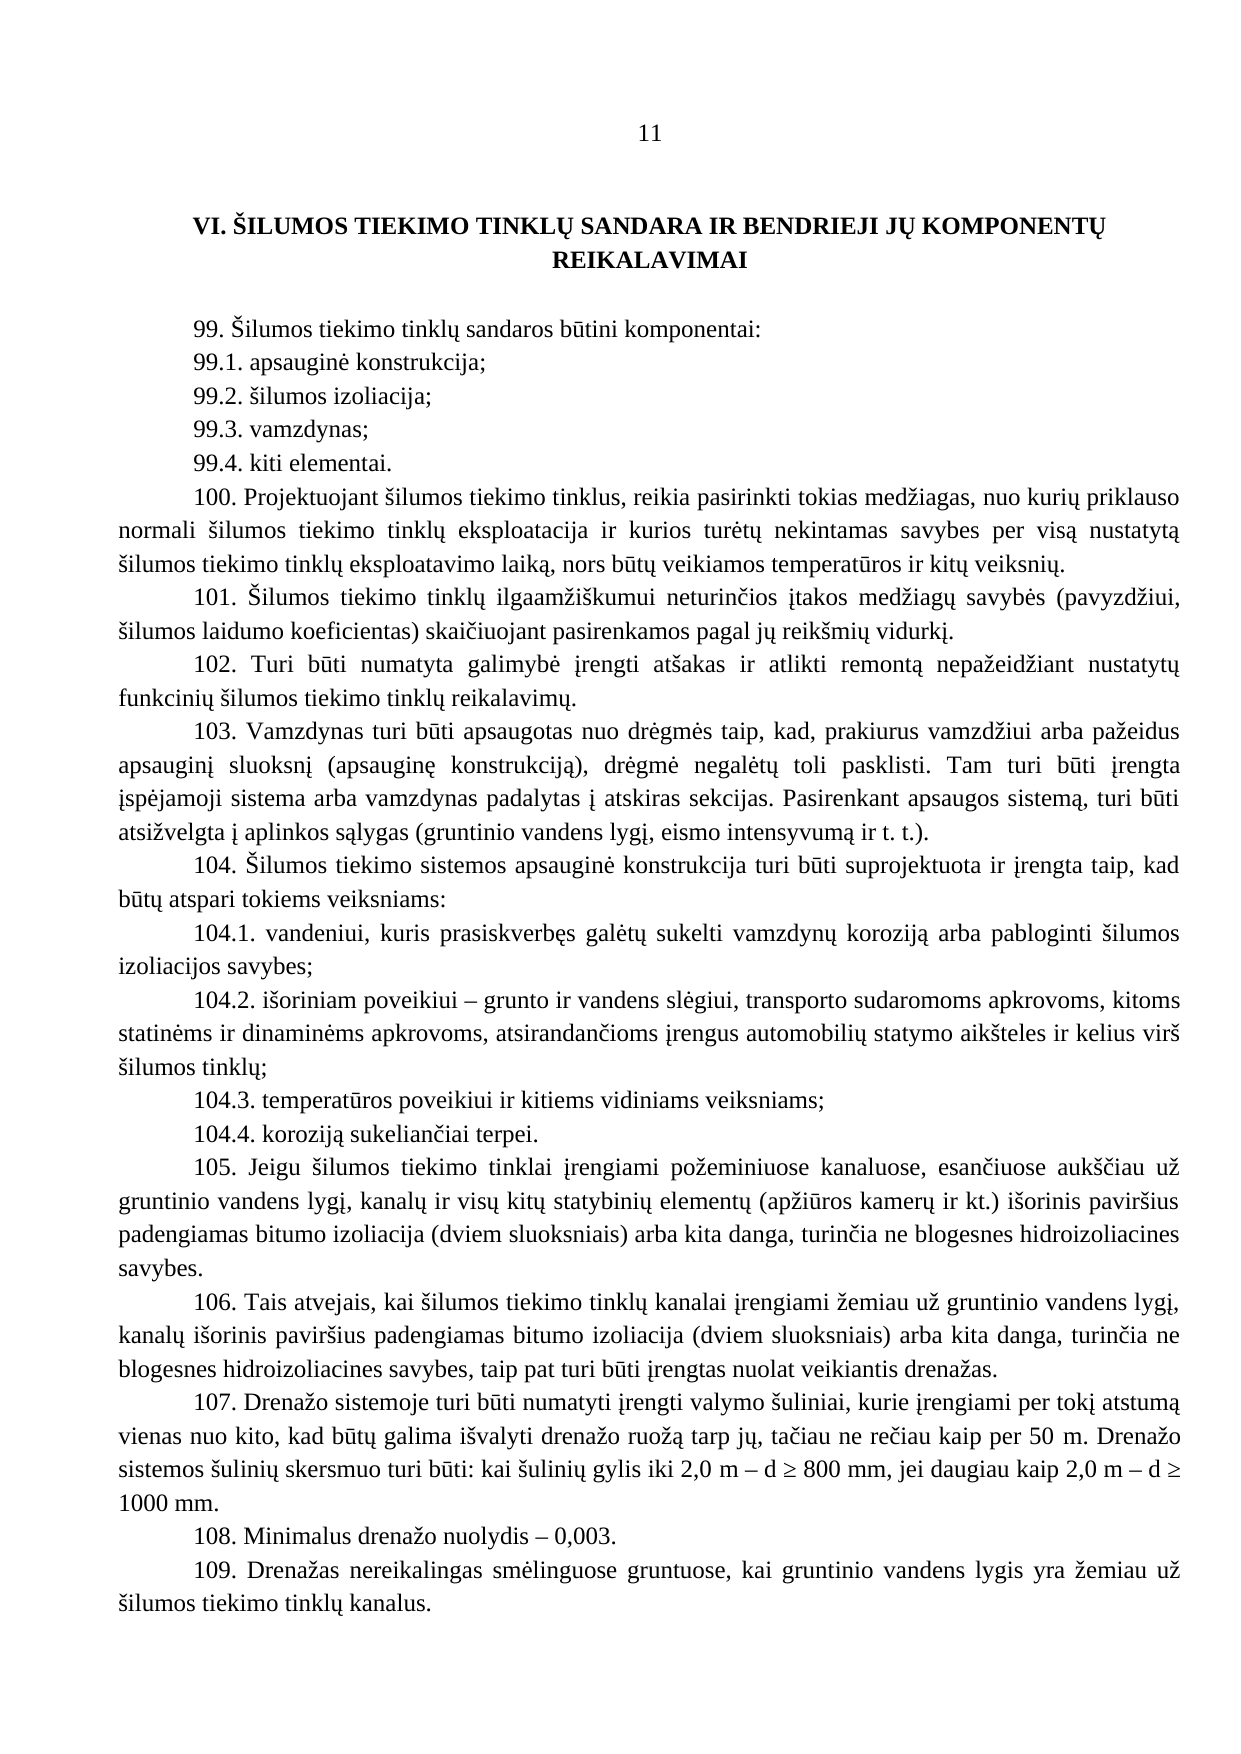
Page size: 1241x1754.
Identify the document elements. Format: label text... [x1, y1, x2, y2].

text 104.4. koroziją sukeliančiai terpei. [118, 1119, 1181, 1148]
text 109. Drenažas nereikalingas smėlinguose gruntuose, kai gruntinio vandens lygis yra žemiau už šilumos tiekimo tinklų kanalus. [118, 1555, 1181, 1617]
text 100. Projektuojant šilumos tiekimo tinklus, reikia pasirinkti tokias medžiagas, nuo kurių priklauso normali šilumos tiekimo tinklų eksploatacija ir kurios turėtų nekintamas savybes per visą nustatytą šilumos tiekimo tinklų eksploatavimo laiką, nors būtų veikiamos temperatūros ir kitų veiksnių. [118, 482, 1181, 577]
text 104.2. išoriniam poveikiui – grunto ir vandens slėgiui, transporto sudaromoms apkrovoms, kitoms statinėms ir dinaminėms apkrovoms, atsirandančioms įrengus automobilių statymo aikšteles ir kelius virš šilumos tinklų; [118, 985, 1181, 1081]
text 108. Minimalus drenažo nuolydis – 0,003. [118, 1521, 1181, 1550]
text 99.3. vamzdynas; [118, 414, 1181, 443]
text 101. Šilumos tiekimo tinklų ilgaamžiškumui neturinčios įtakos medžiagų savybės (pavyzdžiui, šilumos laidumo koeficientas) skaičiuojant pasirenkamos pagal jų reikšmių vidurkį. [118, 582, 1181, 644]
text 104. Šilumos tiekimo sistemos apsauginė konstrukcija turi būti suprojektuota ir įrengta taip, kad būtų atspari tokiems veiksniams: [118, 851, 1181, 913]
text VI. ŠILUMOS TIEKIMO TINKLŲ SANDARA IR BENDRIEJI JŲ KOMPONENTŲ REIKALAVIMAI [118, 211, 1181, 273]
text 99. Šilumos tiekimo tinklų sandaros būtini komponentai: [118, 314, 1181, 343]
text 102. Turi būti numatyta galimybė įrengti atšakas ir atlikti remontą nepažeidžiant nustatytų funkcinių šilumos tiekimo tinklų reikalavimų. [118, 649, 1181, 712]
text 99.4. kiti elementai. [118, 448, 1181, 477]
text 105. Jeigu šilumos tiekimo tinklai įrengiami požeminiuose kanaluose, esančiuose aukščiau už gruntinio vandens lygį, kanalų ir visų kitų statybinių elementų (apžiūros kamerų ir kt.) išorinis paviršius padengiamas bitumo izoliacija (dviem sluoksniais) arba kita danga, turinčia ne blogesnes hidroizoliacines savybes. [118, 1152, 1181, 1282]
text 99.2. šilumos izoliacija; [118, 381, 1181, 410]
text 103. Vamzdynas turi būti apsaugotas nuo drėgmės taip, kad, prakiurus vamzdžiui arba pažeidus apsauginį sluoksnį (apsauginę konstrukciją), drėgmė negalėtų toli pasklisti. Tam turi būti įrengta įspėjamoji sistema arba vamzdynas padalytas į atskiras sekcijas. Pasirenkant apsaugos sistemą, turi būti atsižvelgta į aplinkos sąlygas (gruntinio vandens lygį, eismo intensyvumą ir t. t.). [118, 716, 1181, 846]
text 104.3. temperatūros poveikiui ir kitiems vidiniams veiksniams; [118, 1085, 1181, 1114]
text 104.1. vandeniui, kuris prasiskverbęs galėtų sukelti vamzdynų koroziją arba pabloginti šilumos izoliacijos savybes; [118, 918, 1181, 980]
text 99.1. apsauginė konstrukcija; [118, 347, 1181, 376]
text 107. Drenažo sistemoje turi būti numatyti įrengti valymo šuliniai, kurie įrengiami per tokį atstumą vienas nuo kito, kad būtų galima išvalyti drenažo ruožą tarp jų, tačiau ne rečiau kaip per 50 m. Drenažo sistemos šulinių skersmuo turi būti: kai šulinių gylis iki 2,0 m – d ≥ 800 mm, jei daugiau kaip 2,0 m – d ≥ 1000 mm. [118, 1387, 1181, 1517]
text 106. Tais atvejais, kai šilumos tiekimo tinklų kanalai įrengiami žemiau už gruntinio vandens lygį, kanalų išorinis paviršius padengiamas bitumo izoliacija (dviem sluoksniais) arba kita danga, turinčia ne blogesnes hidroizoliacines savybes, taip pat turi būti įrengtas nuolat veikiantis drenažas. [118, 1287, 1181, 1382]
